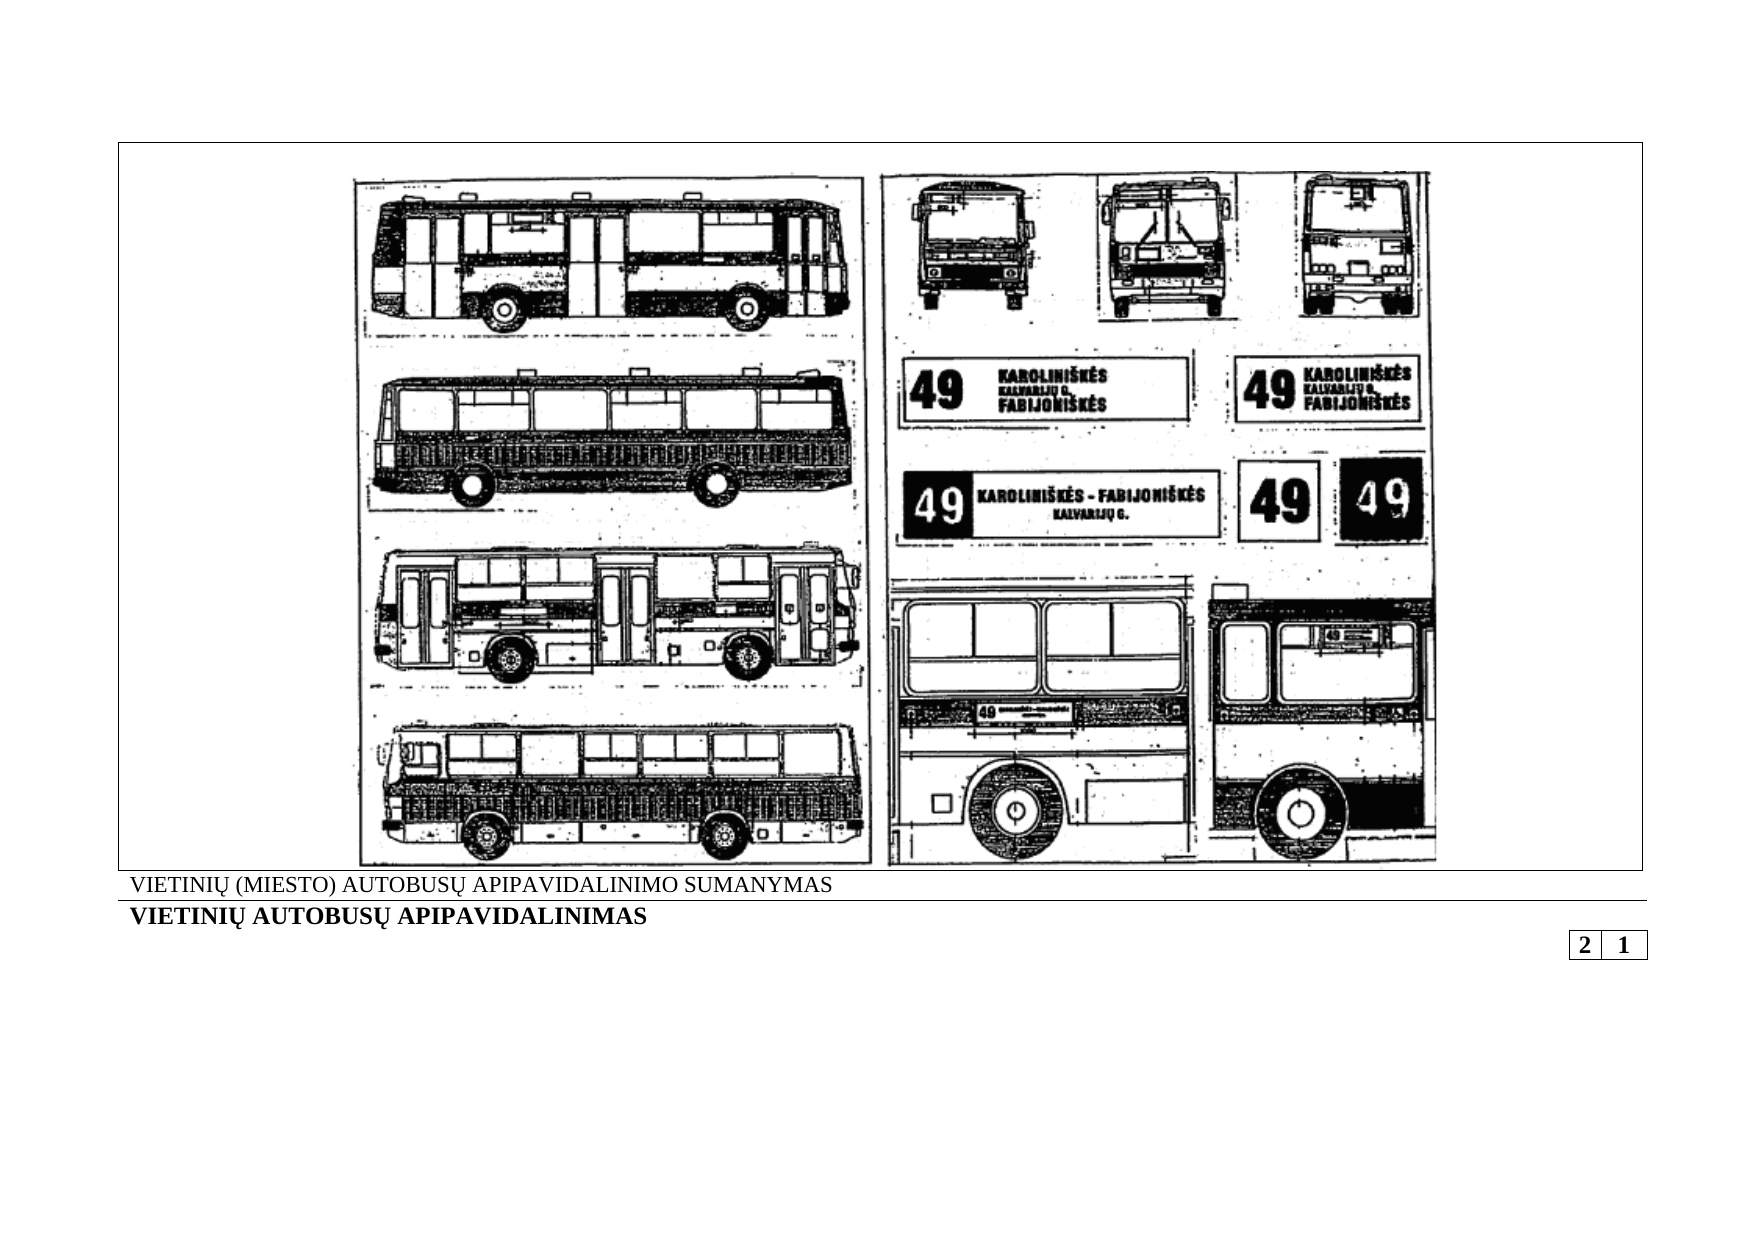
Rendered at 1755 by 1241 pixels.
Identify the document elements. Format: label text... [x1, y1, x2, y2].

table_cell 2 [1570, 931, 1601, 959]
table_cell 1 [1602, 931, 1647, 959]
table_header [119, 143, 1642, 870]
table_cell [1642, 870, 1647, 900]
table_cell [1570, 901, 1601, 929]
table_cell VIETINIŲ AUTOBUSŲ APIPAVIDALINIMAS [118, 901, 1570, 959]
table_cell VIETINIŲ (MIESTO) AUTOBUSŲ APIPAVIDALINIMO SUMANYMAS [118, 871, 1642, 900]
table_cell [1601, 901, 1647, 929]
table_header [1643, 142, 1647, 870]
